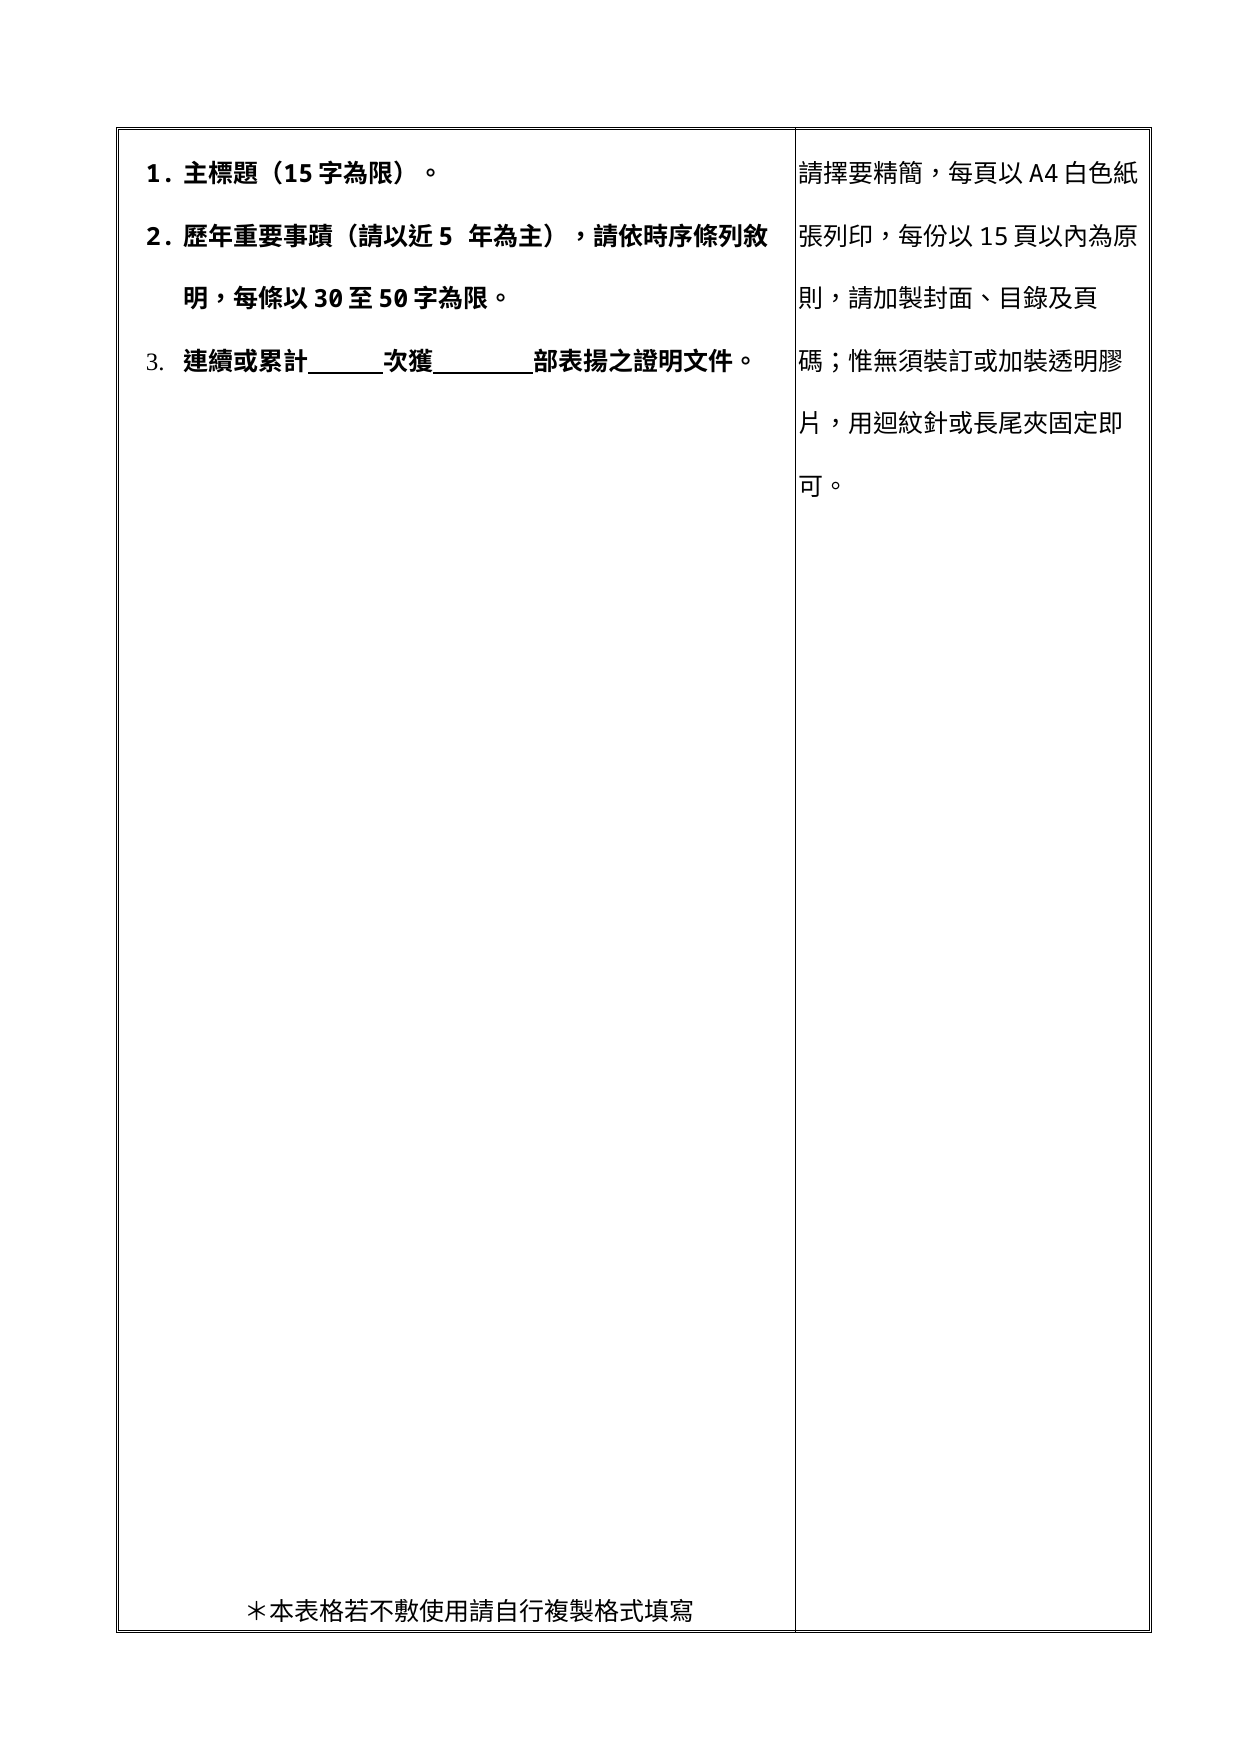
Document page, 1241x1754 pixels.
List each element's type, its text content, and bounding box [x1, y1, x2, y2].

table_cell 主標題（15字為限）。 歷年重要事蹟（請以近5 年為主），請依時序條列敘明，每條以30至50字為限。 連續或累計 次獲 部表揚之證明文件。 ＊本表格若不敷使用請自行複製格式填寫 [119, 130, 795, 1630]
table_cell 請擇要精簡，每頁以A4白色紙張列印，每份以15頁以內為原則，請加製封面、目錄及頁碼；惟無須裝訂或加裝透明膠片，用迴紋針或長尾夾固定即可。 [796, 130, 1149, 1630]
